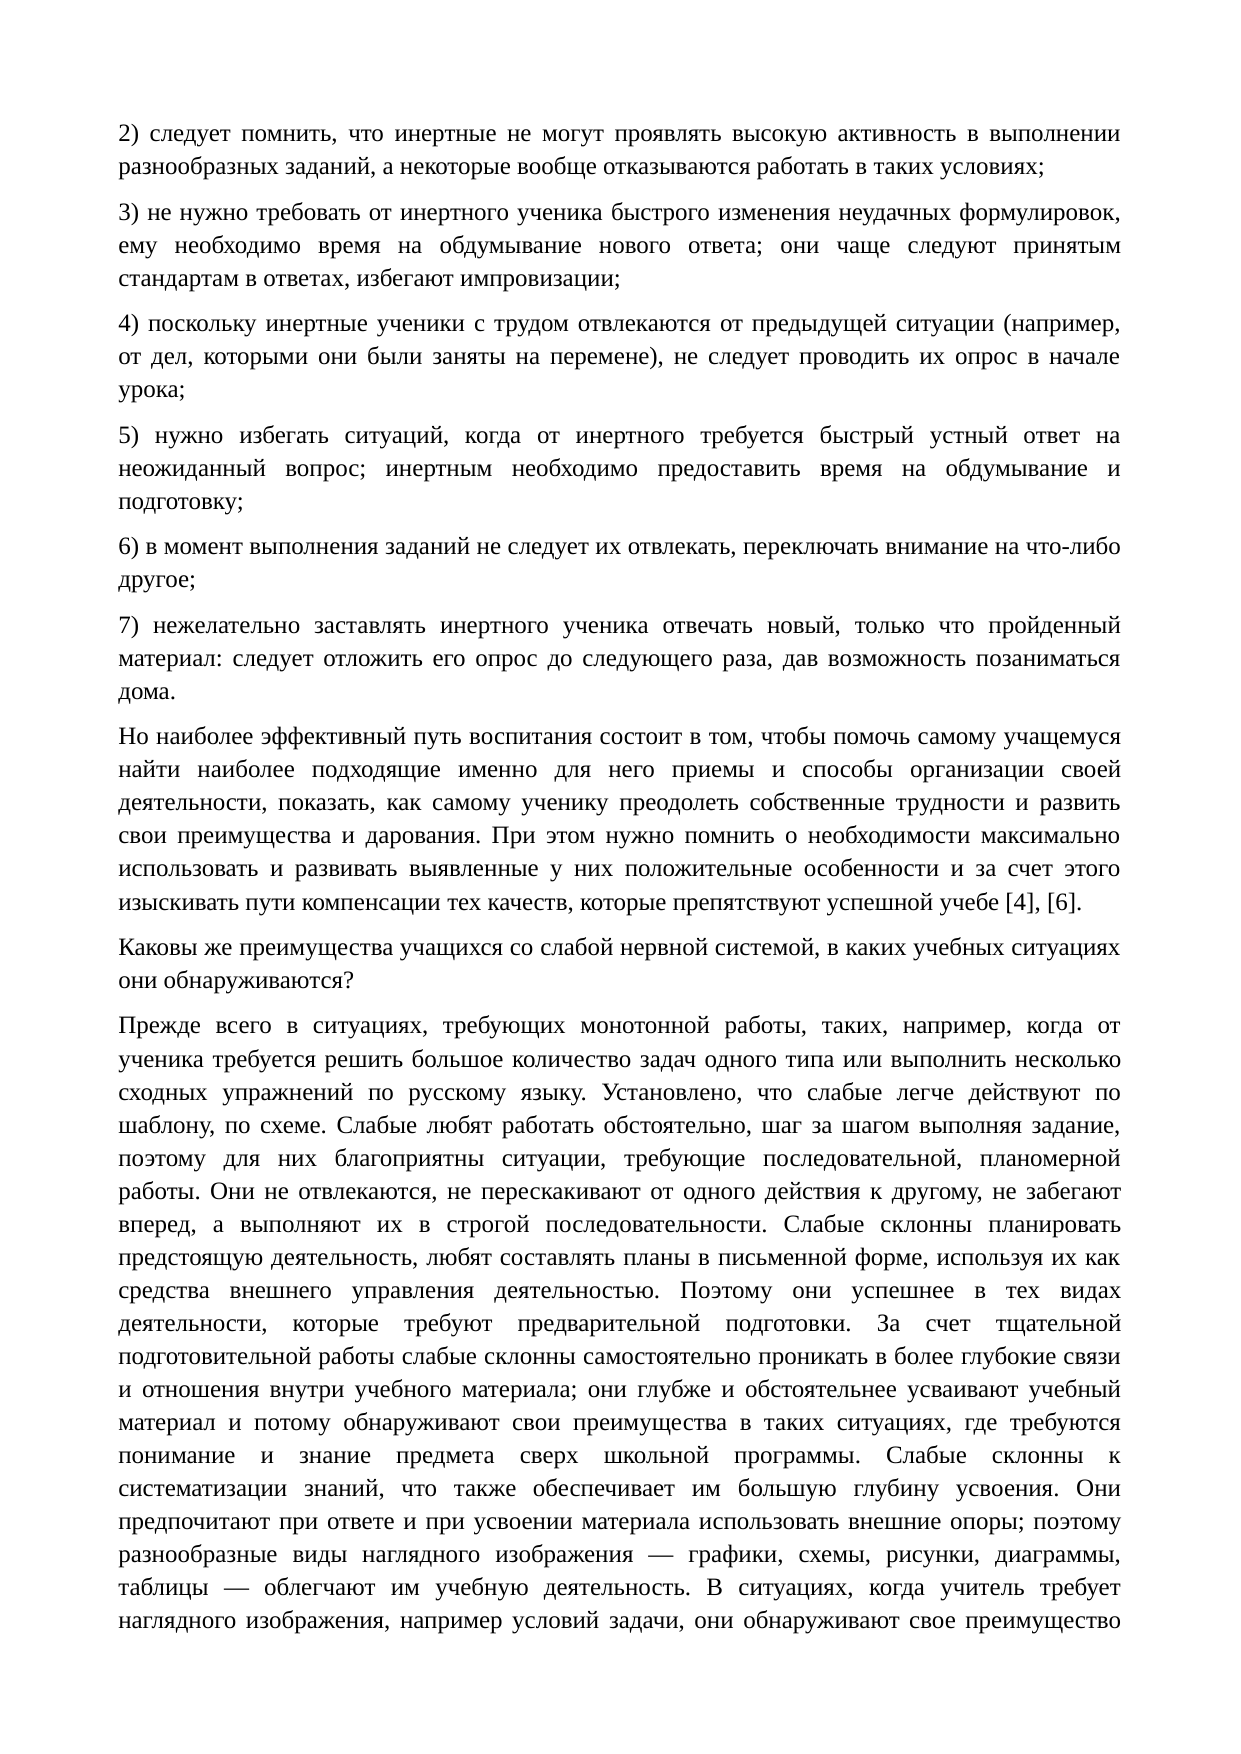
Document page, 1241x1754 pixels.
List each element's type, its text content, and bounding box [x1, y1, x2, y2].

text 7) нежелательно заставлять инертного ученика отвечать новый, только что пройденный материал: следует отложить его опрос до следующего раза, дав возможность позаниматься дома. [118, 610, 1122, 705]
text 3) не нужно требовать от инертного ученика быстрого изменения неудачных формулировок, ему необходимо время на обдумывание нового ответа; они чаще следуют принятым стандартам в ответах, избегают импровизации; [118, 197, 1122, 291]
text Каковы же преимущества учащихся со слабой нервной системой, в каких учебных ситуациях они обнаруживаются? [118, 932, 1122, 994]
text 6) в момент выполнения заданий не следует их отвлекать, переключать внимание на что-либо другое; [118, 531, 1122, 593]
text Но наиболее эффективный путь воспитания состоит в том, чтобы помочь самому учащемуся найти наиболее подходящие именно для него приемы и способы организации своей деятельности, показать, как самому ученику преодолеть собственные трудности и развить свои преимущества и дарования. При этом нужно помнить о необходимости максимально использовать и развивать выявленные у них положительные особенности и за счет этого изыскивать пути компенсации тех качеств, которые препятствуют успешной учебе [4], [6]. [118, 721, 1122, 915]
text 5) нужно избегать ситуаций, когда от инертного требуется быстрый устный ответ на неожиданный вопрос; инертным необходимо предоставить время на обдумывание и подготовку; [118, 420, 1122, 514]
text Прежде всего в ситуациях, требующих монотонной работы, таких, например, когда от ученика требуется решить большое количество задач одного типа или выполнить несколько сходных упражнений по русскому языку. Установлено, что слабые легче действуют по шаблону, по схеме. Слабые любят работать обстоятельно, шаг за шагом выполняя задание, поэтому для них благоприятны ситуации, требующие последовательной, планомерной работы. Они не отвлекаются, не перескакивают от одного действия к другому, не забегают вперед, а выполняют их в строгой последовательности. Слабые склонны планировать предстоящую деятельность, любят составлять планы в письменной форме, используя их как средства внешнего управления деятельностью. Поэтому они успешнее в тех видах деятельности, которые требуют предварительной подготовки. За счет тщательной подготовительной работы слабые склонны самостоятельно проникать в более глубокие связи и отношения внутри учебного материала; они глубже и обстоятельнее усваивают учебный материал и потому обнаруживают свои преимущества в таких ситуациях, где требуются понимание и знание предмета сверх школьной программы. Слабые склонны к систематизации знаний, что также обеспечивает им большую глубину усвоения. Они предпочитают при ответе и при усвоении материала использовать внешние опоры; поэтому разнообразные виды наглядного изображения — графики, схемы, рисунки, диаграммы, таблицы — облегчают им учебную деятельность. В ситуациях, когда учитель требует наглядного изображения, например условий задачи, они обнаруживают свое преимущество [118, 1011, 1122, 1634]
text 4) поскольку инертные ученики с трудом отвлекаются от предыдущей ситуации (например, от дел, которыми они были заняты на перемене), не следует проводить их опрос в начале урока; [118, 308, 1122, 403]
text 2) следует помнить, что инертные не могут проявлять высокую активность в выполнении разнообразных заданий, а некоторые вообще отказываются работать в таких условиях; [118, 118, 1122, 180]
